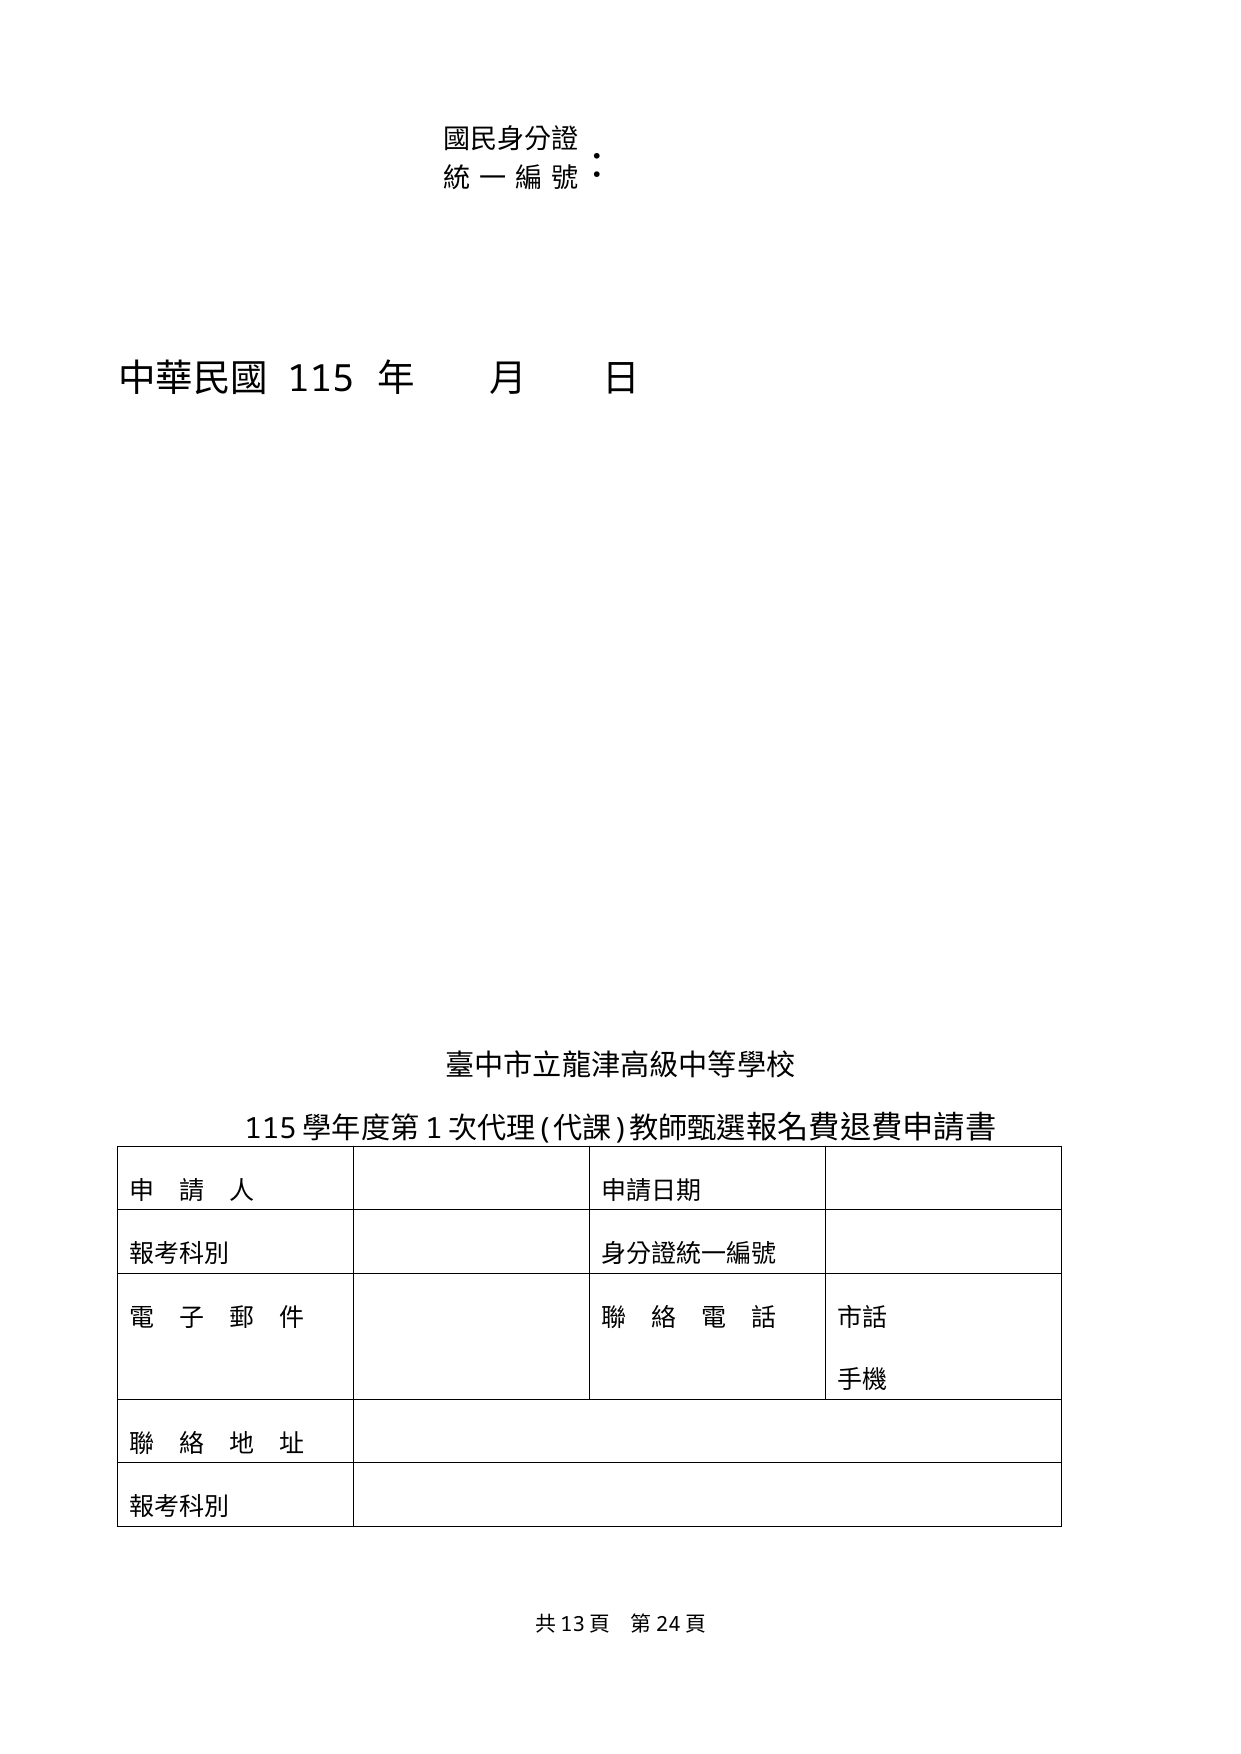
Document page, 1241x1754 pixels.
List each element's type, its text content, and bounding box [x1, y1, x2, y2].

table_cell 聯 絡 電 話 [590, 1274, 825, 1399]
table_cell 市話 手機 [826, 1274, 1061, 1399]
table_cell [354, 1274, 589, 1399]
table_cell 聯 絡 地 址 [118, 1400, 353, 1462]
text 115學年度第1次代理(代課)教師甄選報名費退費申請書 [118, 1083, 1122, 1146]
table_cell 身分證統一編號 [590, 1210, 825, 1273]
table_header [826, 1147, 1061, 1209]
table_cell 電 子 郵 件 [118, 1274, 353, 1399]
table_cell 報考科別 [118, 1210, 353, 1273]
text 國民身分證統一編號： [118, 83, 1122, 208]
table_header 申請日期 [590, 1147, 825, 1209]
table_cell [354, 1400, 1061, 1462]
text 中華民國 115 年 月 日 [118, 333, 1122, 396]
table_cell [354, 1210, 589, 1273]
table_cell 報考科別 [118, 1463, 353, 1526]
text 臺中市立龍津高級中等學校 [118, 1021, 1122, 1083]
table_cell [826, 1210, 1061, 1273]
table_cell [354, 1463, 1061, 1526]
table_header 申 請 人 [118, 1147, 353, 1209]
table_header [354, 1147, 589, 1209]
